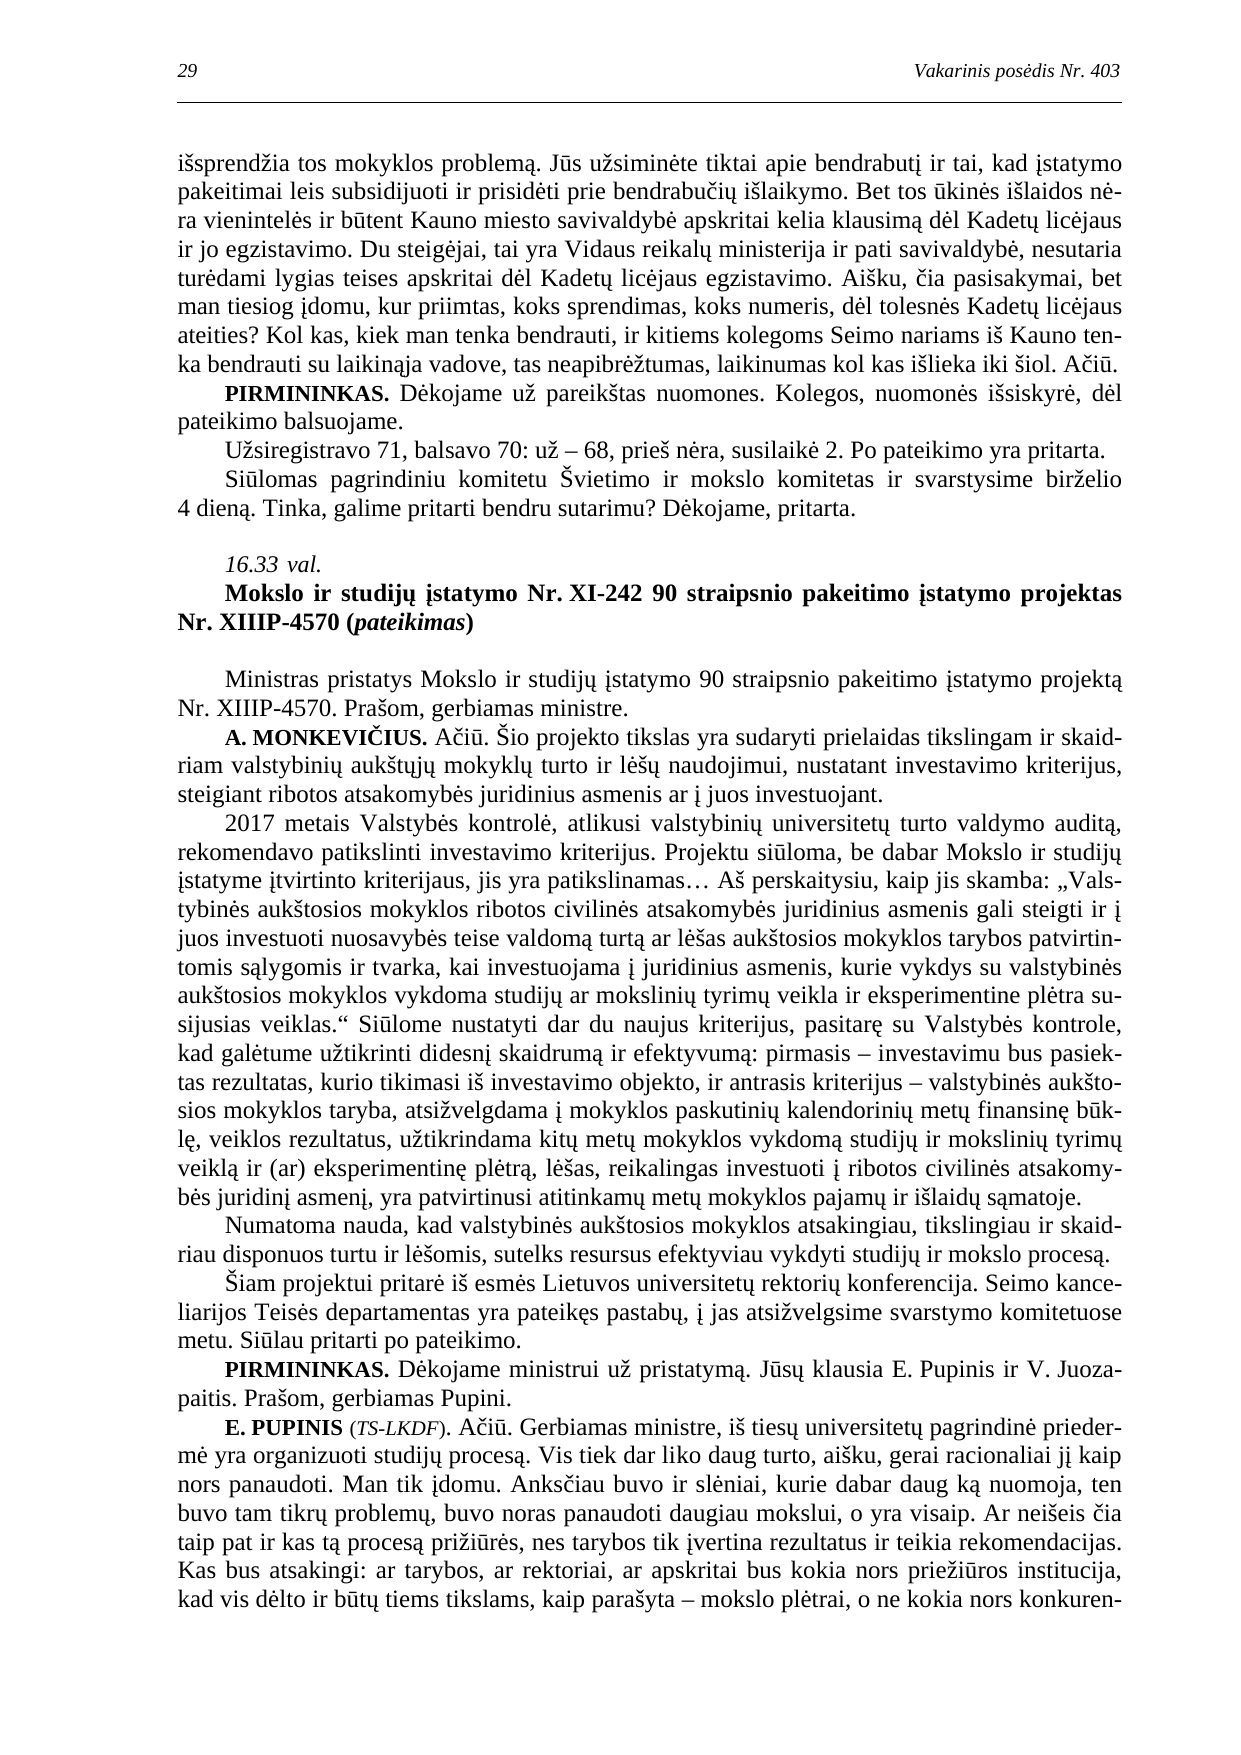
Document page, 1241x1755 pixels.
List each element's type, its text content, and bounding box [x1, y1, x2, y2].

text 16.33 val. [224, 550, 1122, 578]
text Už­si­re­gist­ra­vo 71, bal­sa­vo 70: už – 68, prieš nė­ra, su­si­lai­kė 2. Po pa­tei­ki­mo yra pri­tar­ta. [177, 435, 1122, 464]
text A. MONKEVIČIUS. Ačiū. Šio pro­jek­to tiks­las yra su­da­ry­ti prie­lai­das tiks­lin­gam ir skaid­riam vals­ty­bi­nių aukš­tų­jų mo­kyk­lų tur­to ir lė­šų nau­do­ji­mui, nu­sta­tant in­ves­ta­vi­mo kri­te­ri­jus, stei­giant ri­bo­tos at­sa­ko­my­bės ju­ri­di­nius as­me­nis ar į juos in­ves­tuo­jant. [177, 722, 1122, 808]
text PIRMININKAS. Dė­ko­ja­me už pa­reikš­tas nuo­mo­nes. Ko­le­gos, nuo­mo­nės iš­si­sky­rė, dėl pa­tei­ki­mo bal­suo­ja­me. [177, 378, 1122, 435]
text Moks­lo ir stu­di­jų įsta­ty­mo Nr. XI-242 90 straips­nio pa­kei­ti­mo įsta­ty­mo pro­jek­tas Nr. XIIIP-4570 (pa­tei­ki­mas) [177, 578, 1122, 635]
text Nu­ma­to­ma nau­da, kad vals­ty­bi­nės aukš­to­sios mo­kyk­los at­sa­kin­giau, tiks­lin­giau ir skaid­riau dis­po­nuos tur­tu ir lė­šo­mis, su­telks re­sur­sus efek­ty­viau vyk­dy­ti stu­di­jų ir moks­lo pro­ce­są. [177, 1210, 1122, 1268]
text iš­spren­džia tos mo­kyk­los pro­ble­mą. Jūs už­si­mi­nė­te tik­tai apie ben­dra­bu­tį ir tai, kad įsta­ty­mo pa­kei­ti­mai leis sub­si­di­juo­ti ir pri­si­dė­ti prie ben­dra­bu­čių iš­lai­ky­mo. Bet tos ūki­nės iš­lai­dos nė­ra vie­nin­te­lės ir bū­tent Kau­no mies­to sa­vi­val­dy­bė ap­skri­tai ke­lia klau­si­mą dėl Ka­de­tų li­cė­jaus ir jo eg­zis­ta­vi­mo. Du stei­gė­jai, tai yra Vi­daus rei­ka­lų mi­nis­te­ri­ja ir pa­ti sa­vi­val­dy­bė, ne­su­ta­ria tu­rė­da­mi ly­gias tei­ses ap­skri­tai dėl Ka­de­tų li­cė­jaus eg­zis­ta­vi­mo. Aiš­ku, čia pa­si­sa­ky­mai, bet man tie­siog įdo­mu, kur pri­im­tas, koks spren­di­mas, koks nu­me­ris, dėl to­les­nės Ka­de­tų li­cė­jaus at­ei­ties? Kol kas, kiek man ten­ka ben­drau­ti, ir ki­tiems ko­le­goms Sei­mo na­riams iš Kau­no ten­ka ben­drau­ti su lai­ki­ną­ja va­do­ve, tas ne­apib­rėž­tu­mas, lai­ki­nu­mas kol kas iš­lie­ka iki šiol. Ačiū. [177, 148, 1122, 378]
text E. PUPINIS (TS-LKDF). Ačiū. Ger­bia­mas mi­nist­re, iš tie­sų uni­ver­si­te­tų pa­grin­di­nė prie­der­mė yra or­ga­ni­zuo­ti stu­di­jų pro­ce­są. Vis tiek dar li­ko daug tur­to, aiš­ku, ge­rai ra­cio­na­liai jį kaip nors pa­nau­do­ti. Man tik įdo­mu. Anks­čiau bu­vo ir slė­niai, ku­rie da­bar daug ką nuo­mo­ja, ten bu­vo tam tik­rų pro­ble­mų, bu­vo no­ras pa­nau­do­ti dau­giau moks­lui, o yra vi­saip. Ar ne­iš­eis čia taip pat ir kas tą pro­ce­są pri­žiū­rės, nes ta­ry­bos tik įver­ti­na re­zul­ta­tus ir tei­kia re­ko­men­da­ci­jas. Kas bus at­sa­kin­gi: ar ta­ry­bos, ar rek­to­riai, ar ap­skri­tai bus ko­kia nors prie­žiū­ros ins­ti­tu­ci­ja, kad vis dėl­to ir bū­tų tiems tiks­lams, kaip pa­ra­šy­ta – moks­lo plėt­rai, o ne ko­kia nors kon­ku­ren­ [177, 1412, 1122, 1613]
text Šiam pro­jek­tui pri­ta­rė iš es­mės Lie­tu­vos uni­ver­si­te­tų rek­to­rių kon­fe­ren­ci­ja. Sei­mo kan­ce­lia­ri­jos Tei­sės de­par­ta­men­tas yra pa­tei­kęs pa­sta­bų, į jas at­si­žvelg­si­me svars­ty­mo ko­mi­te­tuo­se me­tu. Siū­lau pri­tar­ti po pa­tei­ki­mo. [177, 1268, 1122, 1354]
text Siū­lo­mas pa­grin­di­niu ko­mi­te­tu Švie­ti­mo ir moks­lo ko­mi­te­tas ir svars­ty­si­me bir­že­lio 4 die­ną. Tin­ka, ga­li­me pri­tar­ti ben­dru su­ta­ri­mu? Dė­ko­ja­me, pri­tar­ta. [177, 464, 1122, 521]
text Mi­nist­ras pri­sta­tys Moks­lo ir stu­di­jų įsta­ty­mo 90 straips­nio pa­kei­ti­mo įsta­ty­mo pro­jek­tą Nr. XIIIP-4570. Pra­šo­m, ger­bia­mas mi­nist­re. [177, 664, 1122, 722]
text 2017 me­tais Vals­ty­bės kon­tro­lė, at­li­ku­si vals­ty­bi­nių uni­ver­si­te­tų tur­to val­dy­mo au­di­tą, re­ko­men­da­vo pa­tiks­lin­ti in­ves­ta­vi­mo kri­te­ri­jus. Pro­jek­tu siū­lo­ma, be da­bar Moks­lo ir stu­di­jų įsta­ty­me įtvir­tin­to kri­te­ri­jaus, jis yra pa­tiks­li­na­mas… Aš per­skai­ty­siu, kaip jis skam­ba: „Vals­ty­bi­nės aukš­to­sios mo­kyk­los ri­bo­tos ci­vi­li­nės at­sa­ko­my­bės ju­ri­di­nius as­me­nis ga­li steig­ti ir į juos in­ves­tuo­ti nuo­sa­vy­bės tei­se val­do­mą tur­tą ar lė­šas aukš­to­sios mo­kyk­los ta­ry­bos pa­tvir­tin­to­mis są­ly­go­mis ir tvar­ka, kai in­ves­tuo­ja­ma į ju­ri­di­nius as­me­nis, ku­rie vyk­dys su vals­ty­bi­nės aukš­to­sios mo­kyk­los vyk­do­ma stu­di­jų ar moks­li­nių ty­ri­mų veik­la ir eks­pe­ri­men­ti­ne plėt­ra su­si­ju­sias veik­las.“ Siū­lo­me nu­sta­ty­ti dar du nau­jus kri­te­ri­jus, pa­si­ta­rę su Vals­ty­bės kon­tro­le, kad ga­lė­tu­me už­tik­rin­ti di­des­nį skaid­ru­mą ir efek­ty­vu­mą: pir­ma­sis – in­ves­ta­vi­mu bus pa­siek­tas re­zul­ta­tas, ku­rio ti­ki­ma­si iš in­ves­ta­vi­mo ob­jek­to, ir ant­ra­sis kri­te­ri­jus – vals­ty­bi­nės aukš­to­sios mo­kyk­los ta­ry­ba, at­si­žvelg­da­ma į mo­kyk­los pas­ku­ti­nių ka­len­do­ri­nių me­tų fi­nan­si­nę būk­lę, veik­los re­zul­ta­tus, už­tik­rin­da­ma ki­tų me­tų mo­kyk­los vyk­do­mą stu­di­jų ir mok­sli­nių ty­ri­mų veik­lą ir (ar) eks­pe­ri­men­ti­nę plėt­rą, lė­šas, rei­ka­lin­gas in­ves­tuo­ti į ri­bo­tos ci­vi­li­nės at­sa­ko­my­bės ju­ri­di­nį as­me­nį, yra pa­tvir­tinusi ati­tin­ka­mų me­tų mo­kyk­los pa­ja­mų ir iš­lai­dų są­ma­to­je. [177, 808, 1122, 1210]
text PIRMININKAS. Dė­ko­ja­me mi­nist­rui už pri­sta­ty­mą. Jū­sų klau­sia E. Pu­pi­nis ir V. Juo­za­pai­tis. Pra­šom, ger­bia­mas Pu­pi­ni. [177, 1354, 1122, 1412]
